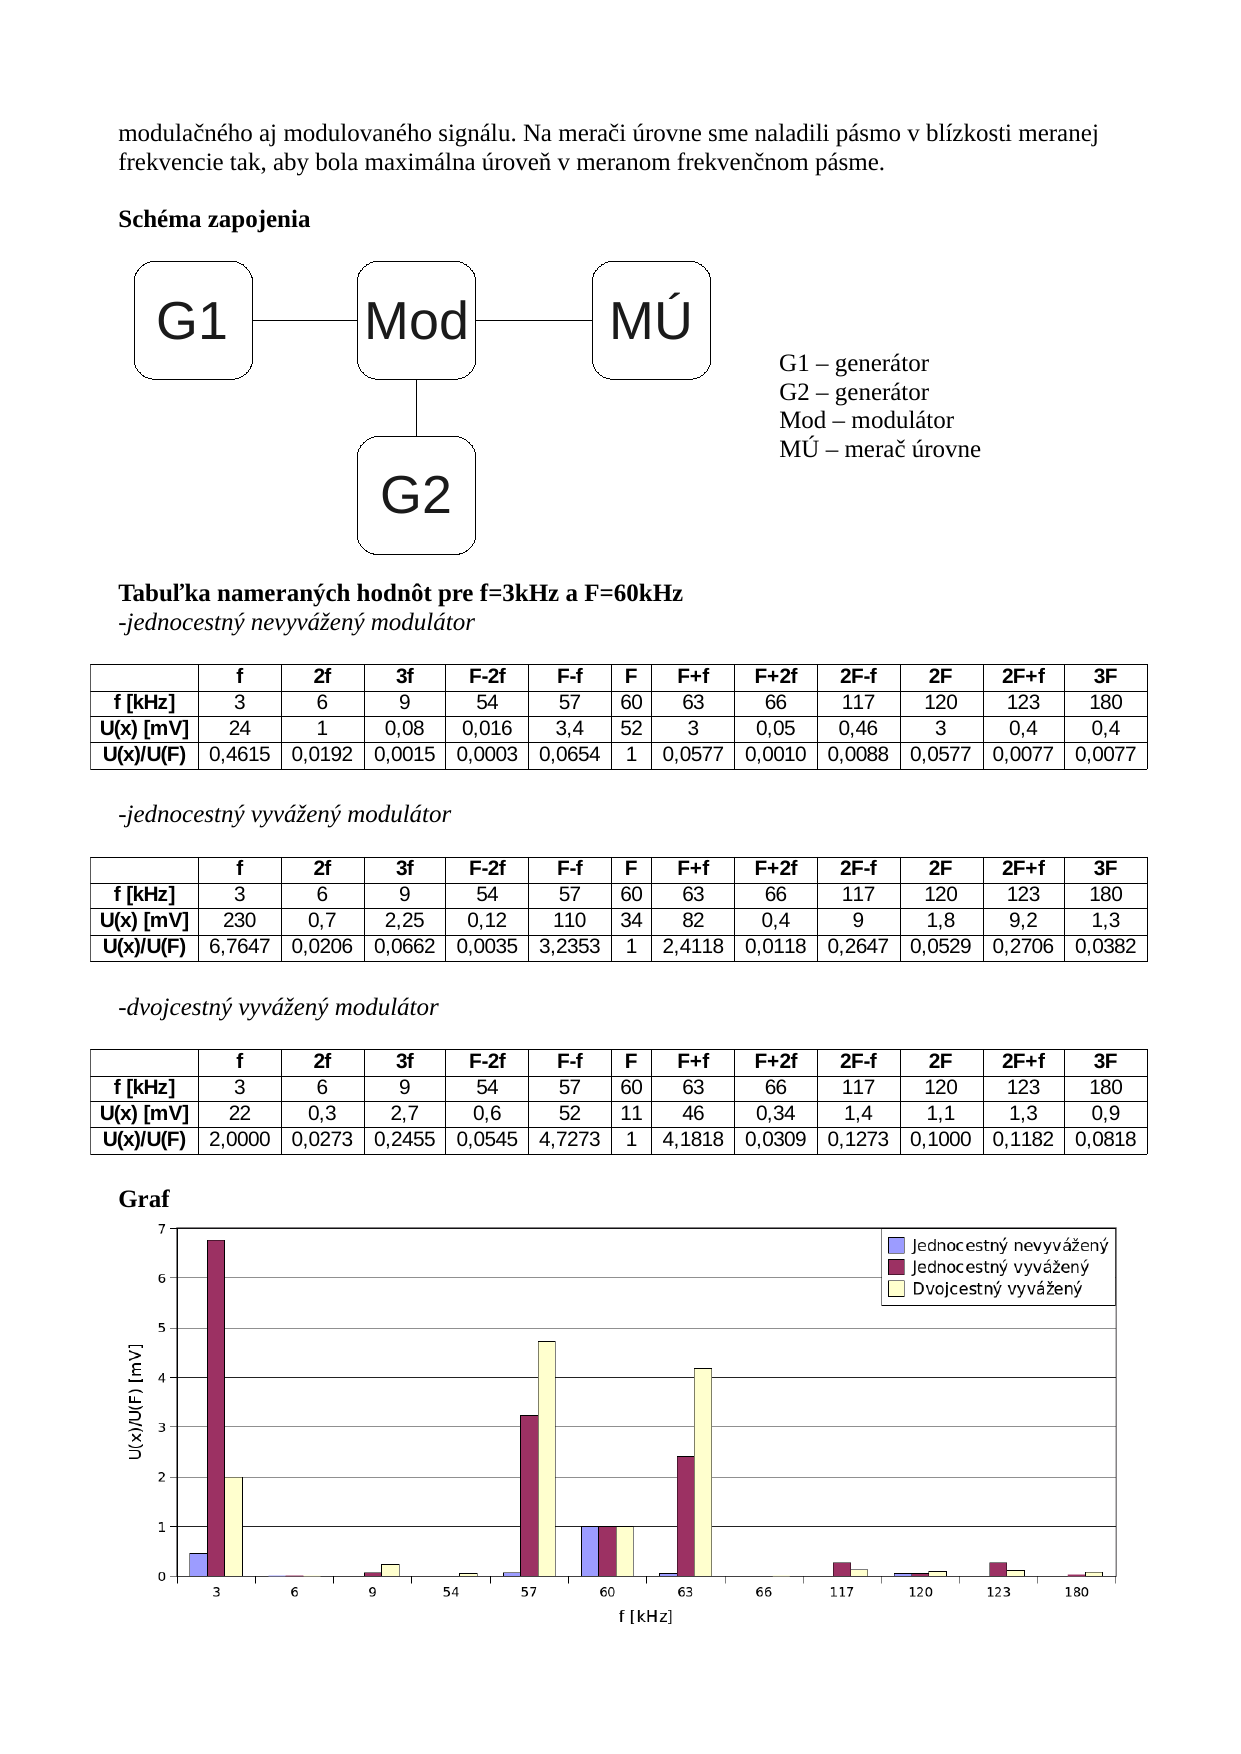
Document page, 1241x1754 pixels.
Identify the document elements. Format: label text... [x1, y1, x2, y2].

text -dvojcestný vyvážený modulátor [118, 992, 1122, 1021]
text Mod – modulátor [723, 406, 1122, 434]
text -jednocestný nevyvážený modulátor [118, 607, 1122, 636]
text Tabuľka nameraných hodnôt pre f=3kHz a F=60kHz [118, 578, 1122, 607]
picture [118, 1213, 1122, 1634]
text Graf [118, 1184, 1122, 1213]
text G1 – generátor [723, 348, 1122, 377]
text modulačného aj modulovaného signálu. Na merači úrovne sme naladili pásmo v blízkosti meranej frekvencie tak, aby bola maximálna úroveň v meranom frekvenčnom pásme. [118, 118, 1122, 176]
text MÚ – merač úrovne [723, 434, 1122, 463]
text G2 – generátor [723, 377, 1122, 406]
text Schéma zapojenia [118, 204, 1122, 233]
text -jednocestný vyvážený modulátor [118, 799, 1122, 828]
